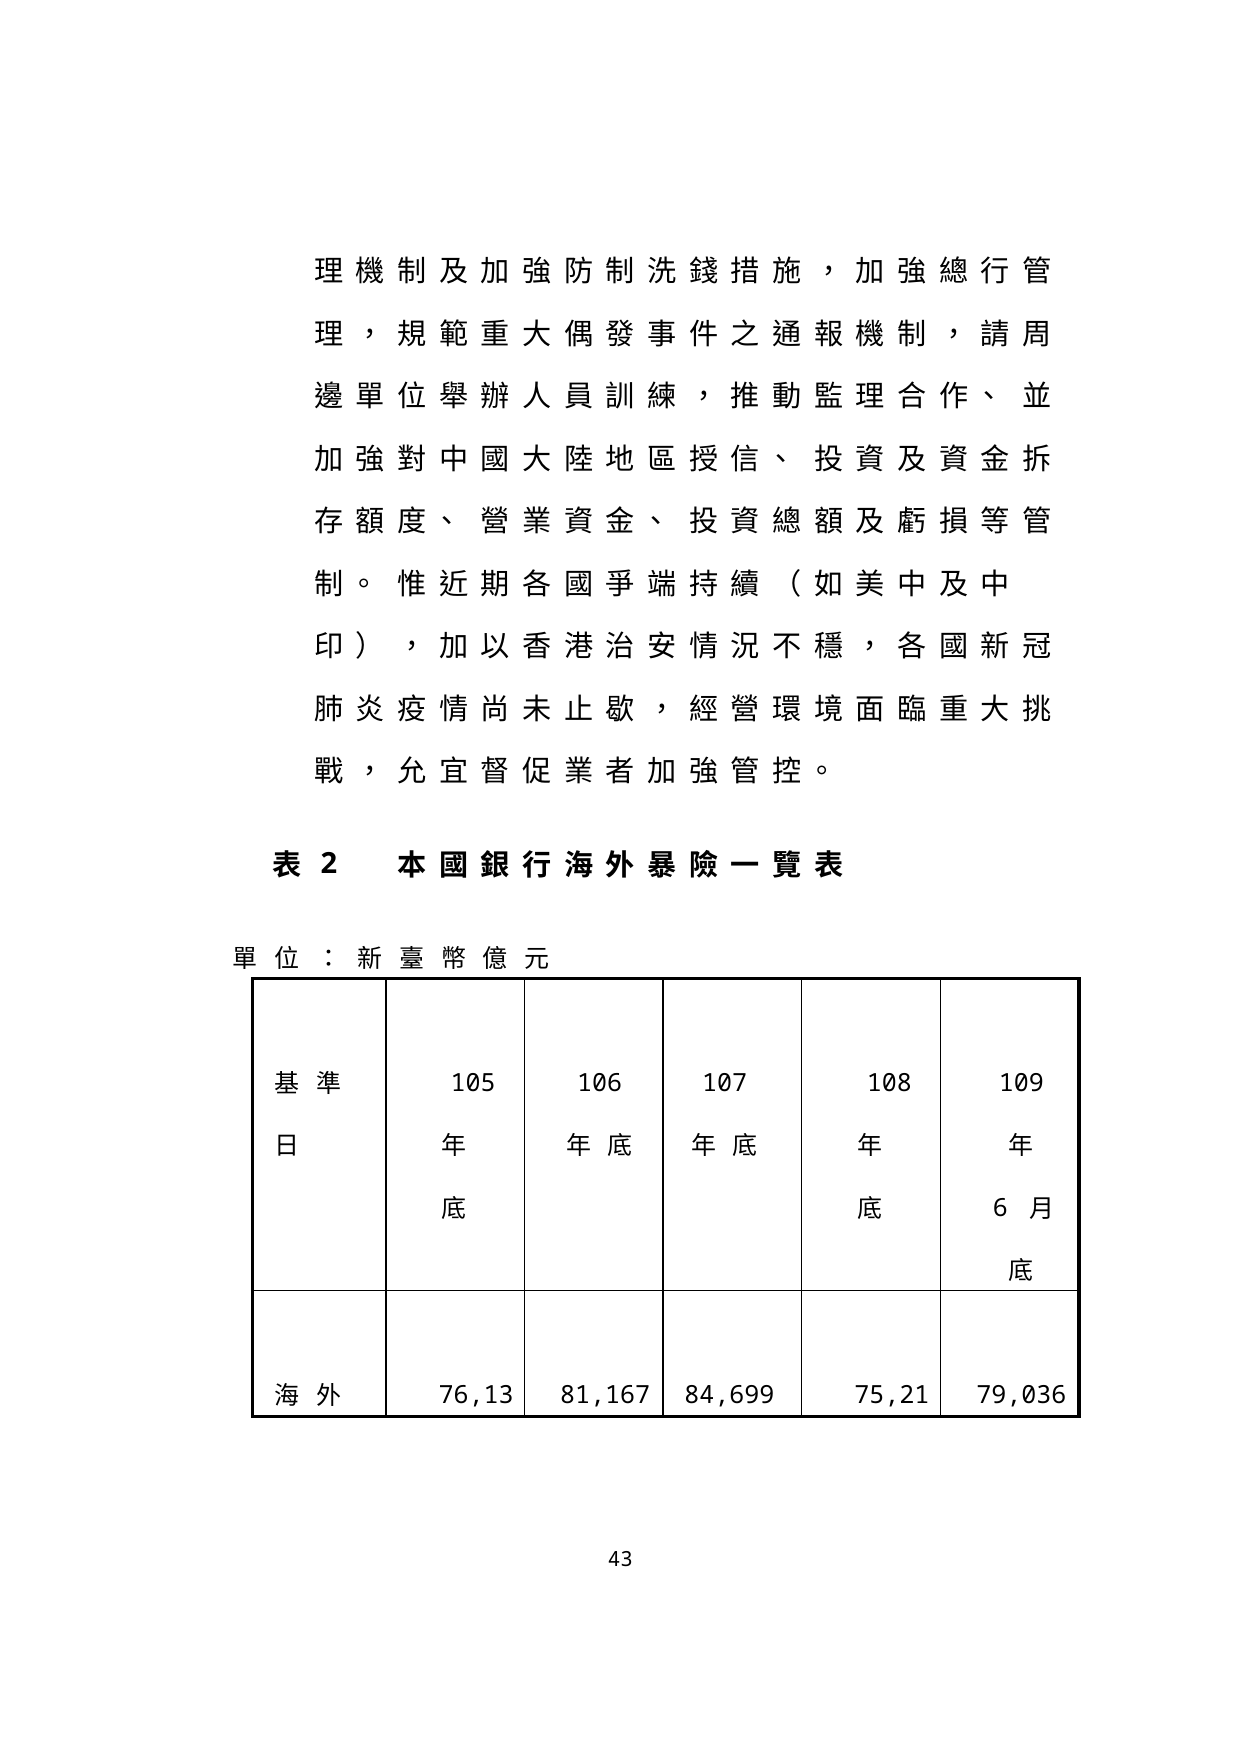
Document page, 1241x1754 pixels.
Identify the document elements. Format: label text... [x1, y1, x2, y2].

table_header 基準日 [254, 980, 385, 1290]
table_header 108年底 [802, 980, 940, 1290]
table_header 109年 6月底 [941, 980, 1077, 1290]
table_header 105年底 [387, 980, 524, 1290]
table_cell 75,21 [802, 1291, 940, 1415]
table_header 107年底 [664, 980, 801, 1290]
table_header 106年底 [525, 980, 662, 1290]
table_cell 81,167 [525, 1291, 662, 1415]
text 表2 本國銀行海外暴險一覽表 單位：新臺幣億元 [213, 790, 1058, 977]
table_cell 76,13 [387, 1291, 524, 1415]
table_cell 84,699 [664, 1291, 801, 1415]
table_cell 海外 [254, 1291, 385, 1415]
text 據金管會提供資料，截至109年6月底海外暴險達7兆9,036億元（詳表2），該會為加強本國銀行對海外分支機構管理，已陸續加強內控內稽與法遵功能、強化金融機構通報機制、強化海外營業單位之監理機制及加強防制洗錢措施，加強總行管理，規範重大偶發事件之通報機制，請周邊單位舉辦人員訓練，推動監理合作、並加強對中國大陸地區授信、投資及資金拆存額度、營業資金、投資總額及虧損等管制。惟近期各國爭端持續（如美中及中印），加以香港治安情況不穩，各國新冠肺炎疫情尚未止歇，經營環境面臨重大挑戰，允宜督促業者加強管控。 [271, 227, 1058, 790]
table_cell 79,036 [941, 1291, 1077, 1415]
